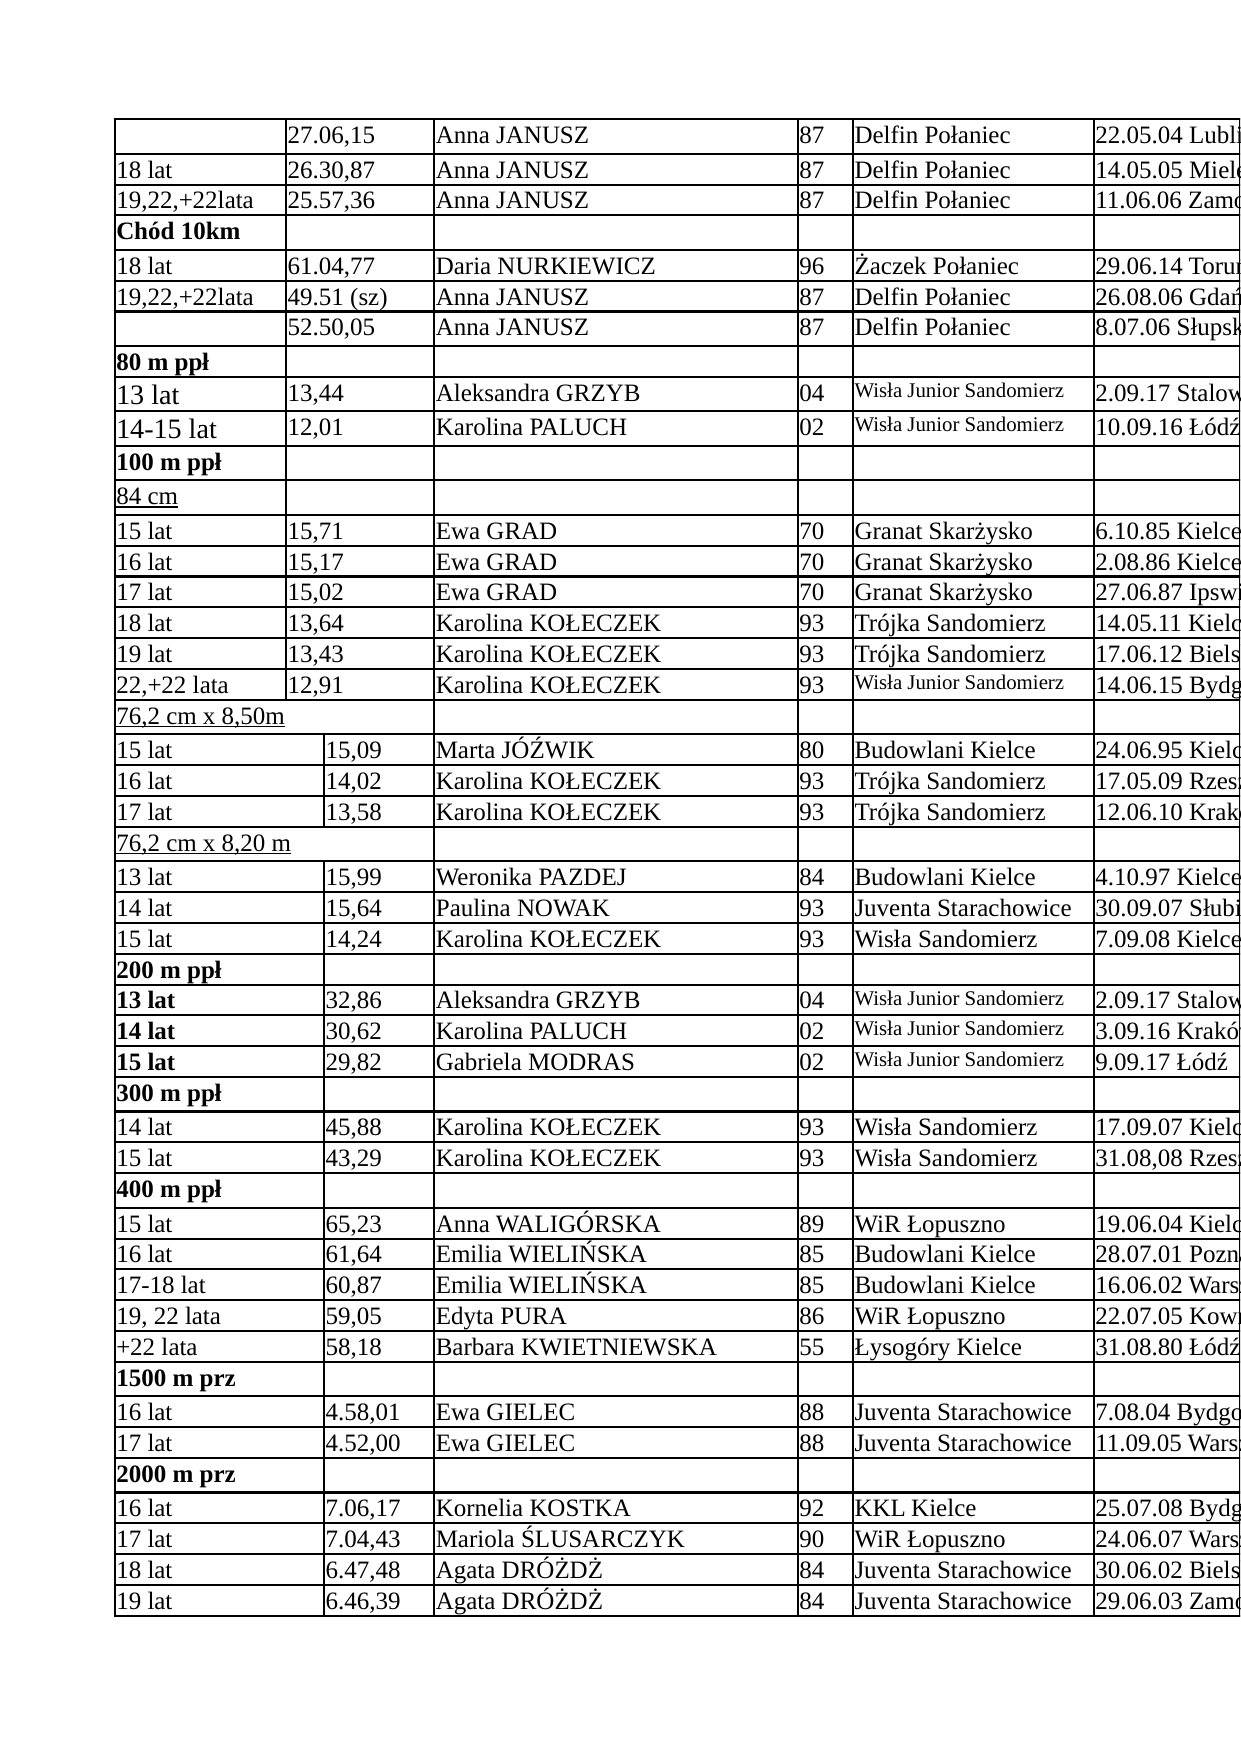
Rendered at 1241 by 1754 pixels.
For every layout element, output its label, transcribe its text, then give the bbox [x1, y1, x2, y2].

table_cell Ewa GIELEC [435, 1397, 797, 1426]
table_cell 13 lat [116, 862, 323, 891]
table_cell 84 cm [116, 481, 285, 514]
table_cell 17 lat [116, 797, 323, 826]
table_cell 2.09.17 Stalowa Wola [1095, 986, 1239, 1014]
table_cell [854, 1459, 1093, 1491]
table_cell Paulina NOWAK [435, 893, 797, 922]
table_cell Budowlani Kielce [854, 862, 1093, 891]
table_cell Karolina KOŁECZEK [435, 766, 797, 795]
table_cell 19,22,+22lata [116, 186, 285, 214]
table_cell 84 [799, 1586, 852, 1615]
table_cell Karolina KOŁECZEK [435, 797, 797, 826]
table_cell [799, 701, 852, 733]
table_cell [287, 347, 433, 376]
table_cell 59,05 [325, 1301, 433, 1330]
table_cell 8.07.06 Słupsk [1095, 313, 1239, 345]
table_cell [435, 481, 797, 514]
table_cell Trójka Sandomierz [854, 639, 1093, 668]
table_cell Wisła Junior Sandomierz [854, 412, 1093, 445]
table_cell [854, 828, 1093, 860]
table_cell Karolina KOŁECZEK [435, 639, 797, 668]
table_cell Delfin Połaniec [854, 313, 1093, 345]
table_cell Juventa Starachowice [854, 1397, 1093, 1426]
table_cell 14.05.11 Kielce [1095, 608, 1239, 637]
table_cell 93 [799, 924, 852, 953]
table_cell [435, 1459, 797, 1491]
table_cell Delfin Połaniec [854, 186, 1093, 214]
table_cell 15 lat [116, 1209, 323, 1237]
table_cell 300 m ppł [116, 1078, 323, 1110]
table_cell 93 [799, 797, 852, 826]
table_cell Kornelia KOSTKA [435, 1494, 797, 1522]
table_cell 90 [799, 1524, 852, 1553]
table_cell Agata DRÓŻDŻ [435, 1586, 797, 1615]
table_cell 04 [799, 378, 852, 410]
table_cell 6.10.85 Kielce [1095, 516, 1239, 544]
table_cell 2.08.86 Kielce [1095, 547, 1239, 575]
table_cell [799, 1363, 852, 1395]
table_cell 6.47,48 [325, 1555, 433, 1584]
table_cell Wisła Junior Sandomierz [854, 670, 1093, 699]
table_cell Anna JANUSZ [435, 282, 797, 310]
table_cell Anna JANUSZ [435, 120, 797, 153]
table_cell Delfin Połaniec [854, 282, 1093, 310]
table_cell Ewa GRAD [435, 516, 797, 544]
table_cell 14 lat [116, 1016, 323, 1045]
table_cell [435, 216, 797, 249]
table_cell +22 lata [116, 1332, 323, 1361]
table_cell Weronika PAZDEJ [435, 862, 797, 891]
table_cell 14,02 [325, 766, 433, 795]
table_cell 400 m ppł [116, 1174, 323, 1207]
table_cell Juventa Starachowice [854, 1586, 1093, 1615]
table_cell 15 lat [116, 735, 323, 764]
table_cell 76,2 cm x 8,20 m [116, 828, 433, 860]
table_cell 15,64 [325, 893, 433, 922]
table_cell 43,29 [325, 1143, 433, 1172]
table_cell [799, 1459, 852, 1491]
table_cell 16 lat [116, 1240, 323, 1268]
table_cell 87 [799, 120, 852, 153]
table_cell Juventa Starachowice [854, 893, 1093, 922]
table_cell 17 lat [116, 1428, 323, 1457]
table_cell [325, 1078, 433, 1110]
table_cell [799, 828, 852, 860]
table_cell 100 m ppł [116, 447, 285, 479]
table_cell [435, 447, 797, 479]
table_cell 27.06.87 Ipswich [1095, 578, 1239, 606]
table_cell 7.08.04 Bydgoszcz [1095, 1397, 1239, 1426]
table_cell 13,58 [325, 797, 433, 826]
table_cell [799, 447, 852, 479]
table_cell Karolina KOŁECZEK [435, 1143, 797, 1172]
table_cell 2000 m prz [116, 1459, 323, 1491]
table_cell 52.50,05 [287, 313, 433, 345]
table_cell 61,64 [325, 1240, 433, 1268]
table_cell Anna JANUSZ [435, 186, 797, 214]
table_cell 22.05.04 Lublin [1095, 120, 1239, 153]
table_cell 87 [799, 282, 852, 310]
table_cell 93 [799, 766, 852, 795]
table_cell 24.06.07 Warszawa [1095, 1524, 1239, 1553]
table_cell Wisła Sandomierz [854, 924, 1093, 953]
table_cell 15 lat [116, 1047, 323, 1076]
table_cell [116, 313, 285, 345]
table_cell [435, 1363, 797, 1395]
table_cell 22.07.05 Kowno [1095, 1301, 1239, 1330]
table_cell Karolina KOŁECZEK [435, 670, 797, 699]
table_cell [325, 1174, 433, 1207]
table_cell 4.10.97 Kielce [1095, 862, 1239, 891]
table_cell [854, 447, 1093, 479]
table_cell 22,+22 lata [116, 670, 285, 699]
table_cell 02 [799, 1016, 852, 1045]
table_cell Aleksandra GRZYB [435, 986, 797, 1014]
table_cell 45,88 [325, 1113, 433, 1141]
table_cell [116, 120, 285, 153]
table_cell Trójka Sandomierz [854, 797, 1093, 826]
table_cell Wisła Sandomierz [854, 1113, 1093, 1141]
table_cell [1095, 955, 1239, 983]
table_cell 55 [799, 1332, 852, 1361]
table_cell Żaczek Połaniec [854, 251, 1093, 279]
table_cell 84 [799, 862, 852, 891]
table_cell WiR Łopuszno [854, 1301, 1093, 1330]
table_cell 15 lat [116, 924, 323, 953]
table_cell Karolina PALUCH [435, 412, 797, 445]
table_cell 96 [799, 251, 852, 279]
table_cell Karolina PALUCH [435, 1016, 797, 1045]
table_cell Edyta PURA [435, 1301, 797, 1330]
table_cell 200 m ppł [116, 955, 323, 983]
table_cell Wisła Sandomierz [854, 1143, 1093, 1172]
table_cell 18 lat [116, 155, 285, 183]
table_cell 31.08,08 Rzeszów [1095, 1143, 1239, 1172]
table_cell Juventa Starachowice [854, 1555, 1093, 1584]
table_cell [799, 481, 852, 514]
table_cell 93 [799, 1113, 852, 1141]
table_cell Granat Skarżysko [854, 547, 1093, 575]
table_cell [799, 1174, 852, 1207]
table_cell 13,43 [287, 639, 433, 668]
table_cell 29.06.03 Zamość [1095, 1586, 1239, 1615]
table_cell 2.09.17 Stalowa Wola [1095, 378, 1239, 410]
table_cell 65,23 [325, 1209, 433, 1237]
table_cell [1095, 1459, 1239, 1491]
table_cell Anna WALIGÓRSKA [435, 1209, 797, 1237]
table_cell Karolina KOŁECZEK [435, 1113, 797, 1141]
table_cell [435, 955, 797, 983]
table_cell 18 lat [116, 251, 285, 279]
table_cell 14.05.05 Mielec [1095, 155, 1239, 183]
table_cell [435, 1174, 797, 1207]
table_cell 19, 22 lata [116, 1301, 323, 1330]
table_cell Łysogóry Kielce [854, 1332, 1093, 1361]
table_cell Gabriela MODRAS [435, 1047, 797, 1076]
table_cell 88 [799, 1428, 852, 1457]
table_cell 15,99 [325, 862, 433, 891]
table_cell [854, 1363, 1093, 1395]
table_cell 60,87 [325, 1270, 433, 1299]
table_cell 16 lat [116, 1494, 323, 1522]
table_cell 7.09.08 Kielce [1095, 924, 1239, 953]
table_cell 27.06,15 [287, 120, 433, 153]
table_cell 1500 m prz [116, 1363, 323, 1395]
table_cell [1095, 447, 1239, 479]
table_cell 89 [799, 1209, 852, 1237]
table_cell Anna JANUSZ [435, 313, 797, 345]
table_cell 7.04,43 [325, 1524, 433, 1553]
table_cell [435, 347, 797, 376]
table_cell 16 lat [116, 766, 323, 795]
table_cell Agata DRÓŻDŻ [435, 1555, 797, 1584]
table_cell 13,44 [287, 378, 433, 410]
table_cell 28.07.01 Poznań [1095, 1240, 1239, 1268]
table_cell Delfin Połaniec [854, 120, 1093, 153]
table_cell [799, 1078, 852, 1110]
table_cell 13 lat [116, 378, 285, 410]
table_cell 16 lat [116, 1397, 323, 1426]
table_cell 12.06.10 Kraków [1095, 797, 1239, 826]
table_cell 19.06.04 Kielce [1095, 1209, 1239, 1237]
table_cell 84 [799, 1555, 852, 1584]
table_cell 17.09.07 Kielce [1095, 1113, 1239, 1141]
table_cell 87 [799, 186, 852, 214]
table_cell [854, 347, 1093, 376]
table_cell 15,02 [287, 578, 433, 606]
table_cell 4.52,00 [325, 1428, 433, 1457]
table_cell 14 lat [116, 893, 323, 922]
table_cell Granat Skarżysko [854, 578, 1093, 606]
table_cell WiR Łopuszno [854, 1209, 1093, 1237]
table_cell 80 [799, 735, 852, 764]
table_cell 24.06.95 Kielce [1095, 735, 1239, 764]
table_cell 32,86 [325, 986, 433, 1014]
table_cell 93 [799, 893, 852, 922]
table_cell 10.09.16 Łódź [1095, 412, 1239, 445]
table_cell Chód 10km [116, 216, 285, 249]
table_cell 04 [799, 986, 852, 1014]
table_cell 30,62 [325, 1016, 433, 1045]
table_cell [1095, 347, 1239, 376]
table_cell [287, 216, 433, 249]
table_cell 19,22,+22lata [116, 282, 285, 310]
table_cell 6.46,39 [325, 1586, 433, 1615]
table_cell Anna JANUSZ [435, 155, 797, 183]
table_cell 13 lat [116, 986, 323, 1014]
table_cell 88 [799, 1397, 852, 1426]
table_cell 25.07.08 Bydgoszcz [1095, 1494, 1239, 1522]
table_cell 17-18 lat [116, 1270, 323, 1299]
table_cell [435, 1078, 797, 1110]
table_cell [325, 1363, 433, 1395]
table_cell 15,17 [287, 547, 433, 575]
table_cell [1095, 828, 1239, 860]
table_cell 4.58,01 [325, 1397, 433, 1426]
table_cell Karolina KOŁECZEK [435, 924, 797, 953]
table_cell 13,64 [287, 608, 433, 637]
table_cell 92 [799, 1494, 852, 1522]
table_cell 93 [799, 670, 852, 699]
table_cell [1095, 701, 1239, 733]
table_cell 17 lat [116, 1524, 323, 1553]
table_cell [799, 216, 852, 249]
table_cell Mariola ŚLUSARCZYK [435, 1524, 797, 1553]
table_cell 16 lat [116, 547, 285, 575]
table_cell 26.08.06 Gdańsk [1095, 282, 1239, 310]
table_cell [1095, 1078, 1239, 1110]
table_cell 80 m ppł [116, 347, 285, 376]
table_cell Ewa GRAD [435, 578, 797, 606]
table_cell Juventa Starachowice [854, 1428, 1093, 1457]
table_cell [287, 481, 433, 514]
table_cell Wisła Junior Sandomierz [854, 1047, 1093, 1076]
table_cell 70 [799, 578, 852, 606]
table_cell Karolina KOŁECZEK [435, 608, 797, 637]
table_cell [325, 1459, 433, 1491]
table_cell Ewa GIELEC [435, 1428, 797, 1457]
table_cell 30.06.02 Bielsko-Biała [1095, 1555, 1239, 1584]
table_cell Budowlani Kielce [854, 1270, 1093, 1299]
table_cell 70 [799, 516, 852, 544]
table_cell 31.08.80 Łódź [1095, 1332, 1239, 1361]
table_cell 15,71 [287, 516, 433, 544]
table_cell WiR Łopuszno [854, 1524, 1093, 1553]
table_cell Ewa GRAD [435, 547, 797, 575]
table_cell KKL Kielce [854, 1494, 1093, 1522]
table_cell 58,18 [325, 1332, 433, 1361]
table_cell 17.05.09 Rzeszów [1095, 766, 1239, 795]
table_cell 02 [799, 412, 852, 445]
table_cell Budowlani Kielce [854, 1240, 1093, 1268]
table_cell Trójka Sandomierz [854, 608, 1093, 637]
table_cell 14-15 lat [116, 412, 285, 445]
table_cell Emilia WIELIŃSKA [435, 1270, 797, 1299]
table_cell [435, 701, 797, 733]
table_cell 87 [799, 313, 852, 345]
table_cell 02 [799, 1047, 852, 1076]
table_cell 16.06.02 Warszawa [1095, 1270, 1239, 1299]
table_cell 14,24 [325, 924, 433, 953]
table_cell Wisła Junior Sandomierz [854, 1016, 1093, 1045]
table_cell [854, 955, 1093, 983]
table_cell 18 lat [116, 608, 285, 637]
table_cell 19 lat [116, 639, 285, 668]
table_cell 15 lat [116, 516, 285, 544]
table_cell 29.06.14 Toruń [1095, 251, 1239, 279]
table_cell 15,09 [325, 735, 433, 764]
table_cell 85 [799, 1270, 852, 1299]
table_cell Wisła Junior Sandomierz [854, 378, 1093, 410]
table_cell [325, 955, 433, 983]
table_cell [854, 481, 1093, 514]
table_cell 18 lat [116, 1555, 323, 1584]
table_cell 11.06.06 Zamość [1095, 186, 1239, 214]
table_cell Delfin Połaniec [854, 155, 1093, 183]
table_cell 9.09.17 Łódź [1095, 1047, 1239, 1076]
table_cell [1095, 1363, 1239, 1395]
table_cell 93 [799, 639, 852, 668]
table_cell [854, 1174, 1093, 1207]
table_cell Aleksandra GRZYB [435, 378, 797, 410]
table_cell 70 [799, 547, 852, 575]
table_cell 29,82 [325, 1047, 433, 1076]
table_cell 17 lat [116, 578, 285, 606]
table_cell 61.04,77 [287, 251, 433, 279]
table_cell 12,91 [287, 670, 433, 699]
table_cell Trójka Sandomierz [854, 766, 1093, 795]
table_cell Wisła Junior Sandomierz [854, 986, 1093, 1014]
table_cell 19 lat [116, 1586, 323, 1615]
table_cell Granat Skarżysko [854, 516, 1093, 544]
table_cell 11.09.05 Warszawa [1095, 1428, 1239, 1457]
table_cell 7.06,17 [325, 1494, 433, 1522]
table_cell [435, 828, 797, 860]
table_cell Daria NURKIEWICZ [435, 251, 797, 279]
table_cell [1095, 1174, 1239, 1207]
table_cell [799, 347, 852, 376]
table_cell [287, 447, 433, 479]
table_cell [799, 955, 852, 983]
table_cell 30.09.07 Słubice [1095, 893, 1239, 922]
table_cell 93 [799, 608, 852, 637]
table_cell [1095, 216, 1239, 249]
table_cell 12,01 [287, 412, 433, 445]
table_cell 26.30,87 [287, 155, 433, 183]
table_cell Barbara KWIETNIEWSKA [435, 1332, 797, 1361]
table_cell Marta JÓŹWIK [435, 735, 797, 764]
table_cell 49.51 (sz) [287, 282, 433, 310]
table_cell 85 [799, 1240, 852, 1268]
table_cell 14.06.15 Bydgoszcz [1095, 670, 1239, 699]
table_cell [854, 1078, 1093, 1110]
table_cell 3.09.16 Kraków [1095, 1016, 1239, 1045]
table_cell 25.57,36 [287, 186, 433, 214]
table_cell 87 [799, 155, 852, 183]
table_cell [854, 216, 1093, 249]
table_cell 17.06.12 Bielsko-Biała [1095, 639, 1239, 668]
table_cell Budowlani Kielce [854, 735, 1093, 764]
table_cell 15 lat [116, 1143, 323, 1172]
table_cell [1095, 481, 1239, 514]
table_cell Emilia WIELIŃSKA [435, 1240, 797, 1268]
table_cell 76,2 cm x 8,50m [116, 701, 433, 733]
table_cell 86 [799, 1301, 852, 1330]
table_cell 14 lat [116, 1113, 323, 1141]
table_cell [854, 701, 1093, 733]
table_cell 93 [799, 1143, 852, 1172]
